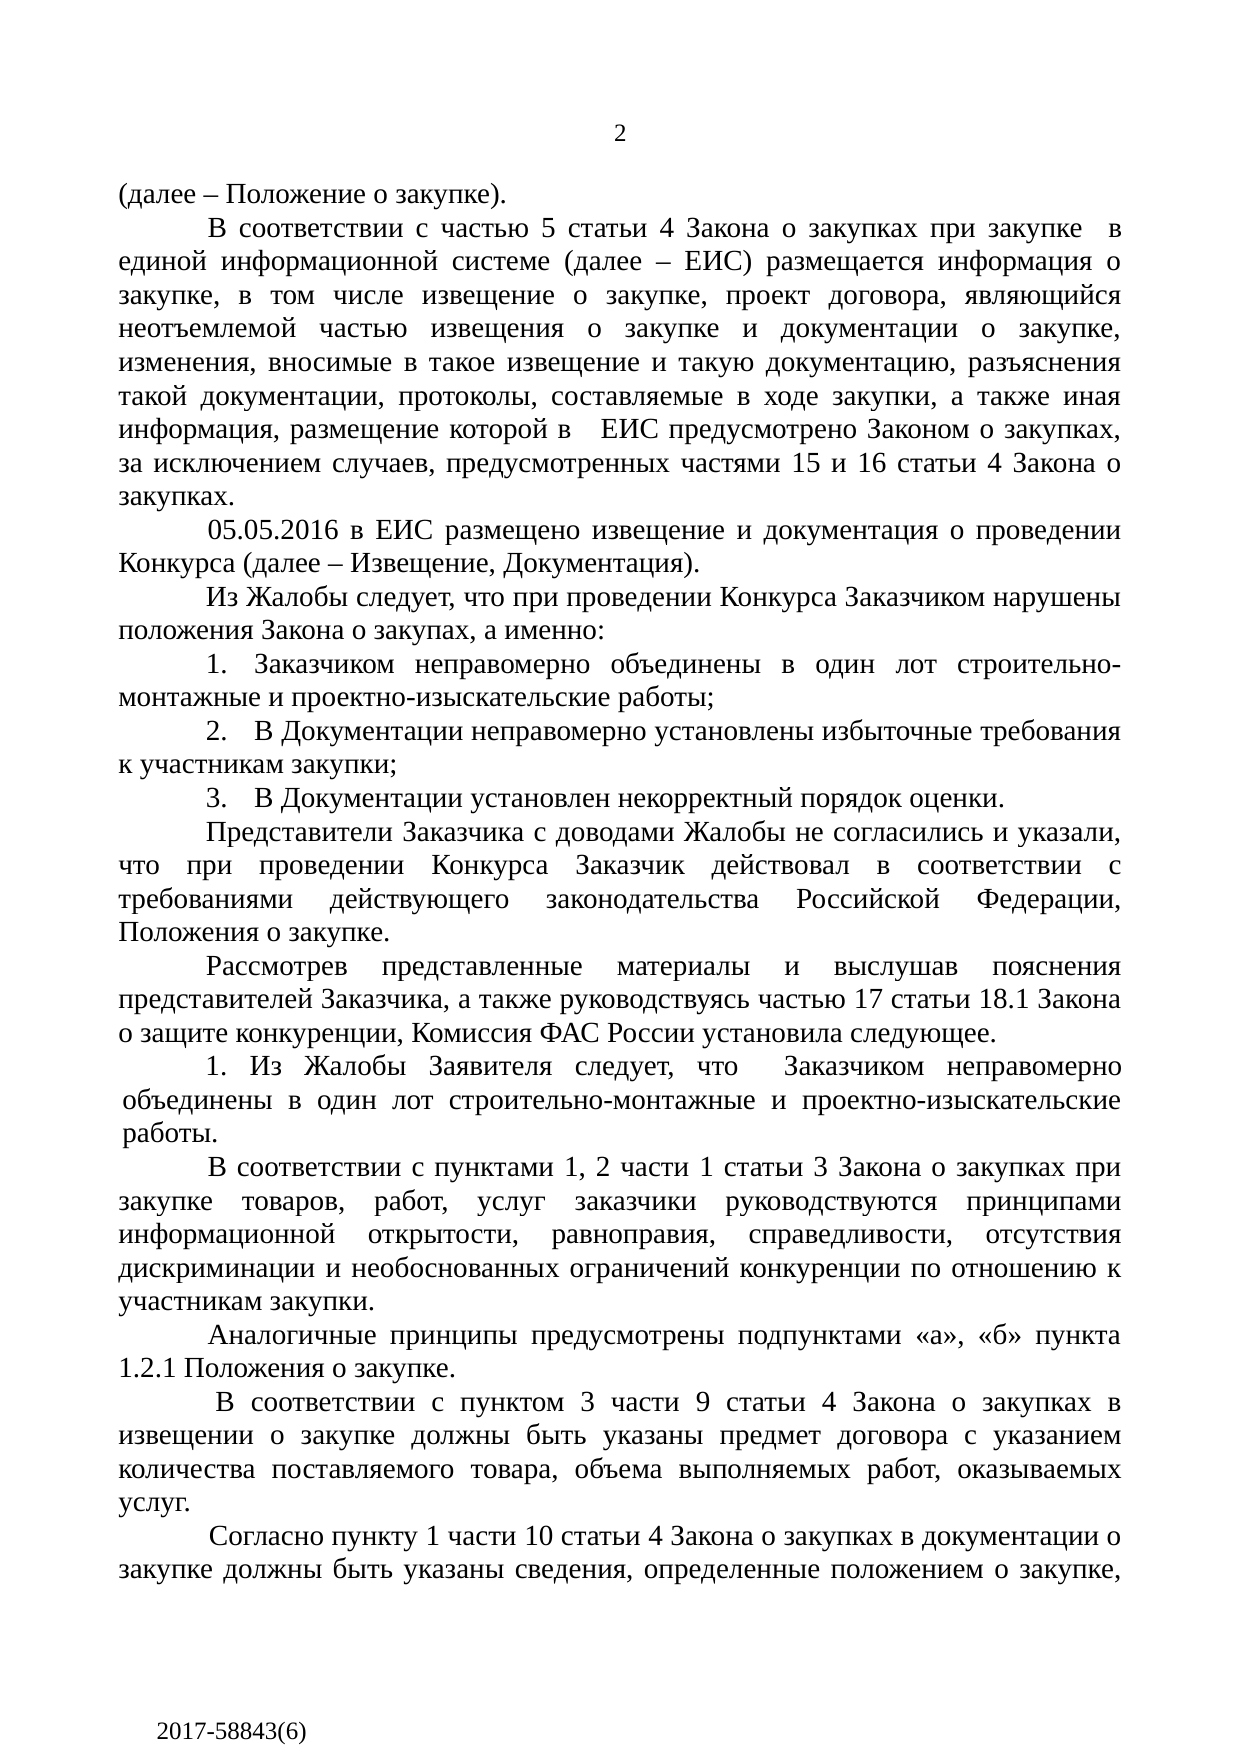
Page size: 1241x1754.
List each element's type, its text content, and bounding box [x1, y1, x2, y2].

text 05.05.2016 в ЕИС размещено извещение и документация о проведении Конкурса (далее – Извещение, Документация). [118, 512, 1122, 579]
list В Документации установлен некорректный порядок оценки. [118, 780, 1122, 814]
text Аналогичные принципы предусмотрены подпунктами «а», «б» пункта 1.2.1 Положения о закупке. [118, 1317, 1122, 1384]
text В соответствии с пунктами 1, 2 части 1 статьи 3 Закона о закупках при закупке товаров, работ, услуг заказчики руководствуются принципами информационной открытости, равноправия, справедливости, отсутствия дискриминации и необоснованных ограничений конкуренции по отношению к участникам закупки. [118, 1149, 1122, 1317]
text Из Жалобы следует, что при проведении Конкурса Заказчиком нарушены положения Закона о закупах, а именно: [118, 579, 1122, 646]
text В соответствии с пунктом 3 части 9 статьи 4 Закона о закупках в извещении о закупке должны быть указаны предмет договора с указанием количества поставляемого товара, объема выполняемых работ, оказываемых услуг. [118, 1384, 1122, 1518]
text (далее – Положение о закупке). [118, 176, 1122, 210]
text Представители Заказчика с доводами Жалобы не согласились и указали, что при проведении Конкурса Заказчик действовал в соответствии с требованиями действующего законодательства Российской Федерации, Положения о закупке. [118, 814, 1122, 948]
text 1. Из Жалобы Заявителя следует, что Заказчиком неправомерно объединены в один лот строительно-монтажные и проектно-изыскательские работы. [122, 1048, 1122, 1149]
list Заказчиком неправомерно объединены в один лот строительно-монтажные и проектно-изыскательские работы; [118, 646, 1122, 713]
text Рассмотрев представленные материалы и выслушав пояснения представителей Заказчика, а также руководствуясь частью 17 статьи 18.1 Закона о защите конкуренции, Комиссия ФАС России установила следующее. [118, 948, 1122, 1048]
text В соответствии с частью 5 статьи 4 Закона о закупках при закупке в единой информационной системе (далее – ЕИС) размещается информация о закупке, в том числе извещение о закупке, проект договора, являющийся неотъемлемой частью извещения о закупке и документации о закупке, изменения, вносимые в такое извещение и такую документацию, разъяснения такой документации, протоколы, составляемые в ходе закупки, а также иная информация, размещение которой в ЕИС предусмотрено Законом о закупках, за исключением случаев, предусмотренных частями 15 и 16 статьи 4 Закона о закупках. [118, 210, 1122, 512]
list В Документации неправомерно установлены избыточные требования к участникам закупки; [118, 713, 1122, 780]
text Согласно пункту 1 части 10 статьи 4 Закона о закупках в документации о закупке должны быть указаны сведения, определенные положением о закупке, [118, 1518, 1122, 1585]
